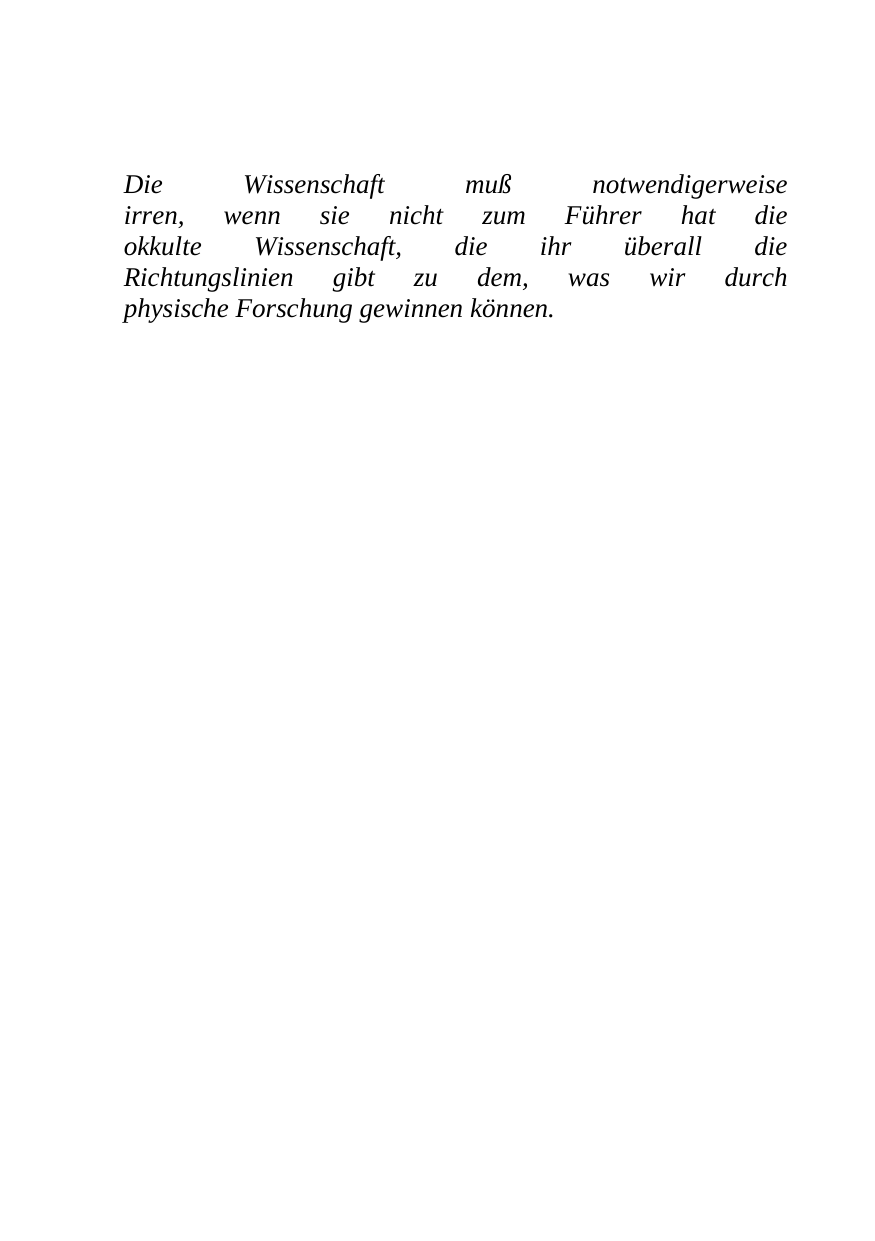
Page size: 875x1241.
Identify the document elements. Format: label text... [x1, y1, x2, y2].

text Die Wissenschaft muß notwendigerweise irren, wenn sie nicht zum Führer hat die okkulte Wissenschaft, die ihr überall die Richtungslinien gibt zu dem, was wir durch physische Forschung gewinnen können. [123, 168, 791, 323]
